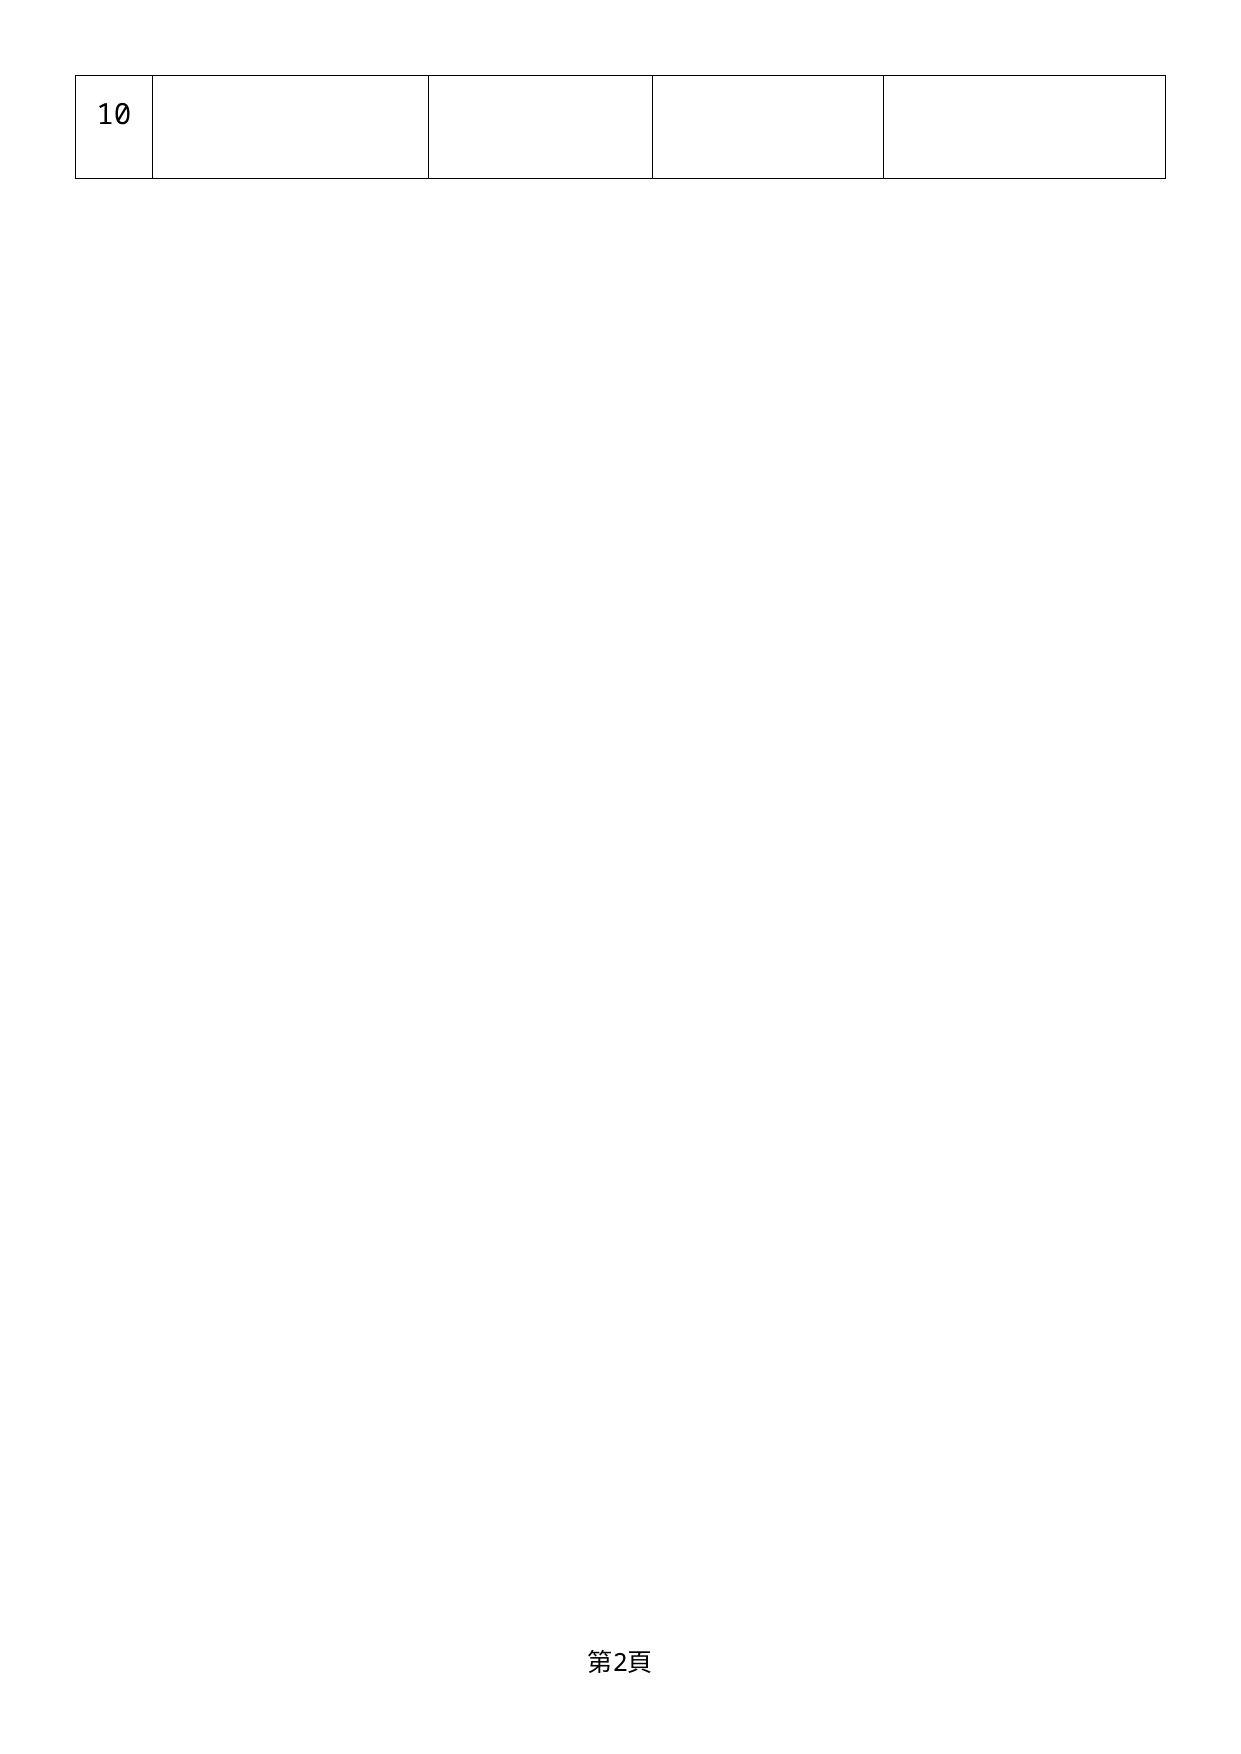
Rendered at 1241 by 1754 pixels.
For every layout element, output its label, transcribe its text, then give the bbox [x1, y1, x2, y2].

table_cell 10 [76, 76, 152, 178]
table_cell [653, 76, 883, 178]
table_cell [429, 76, 652, 178]
table_cell [153, 76, 428, 178]
table_cell [884, 76, 1165, 178]
